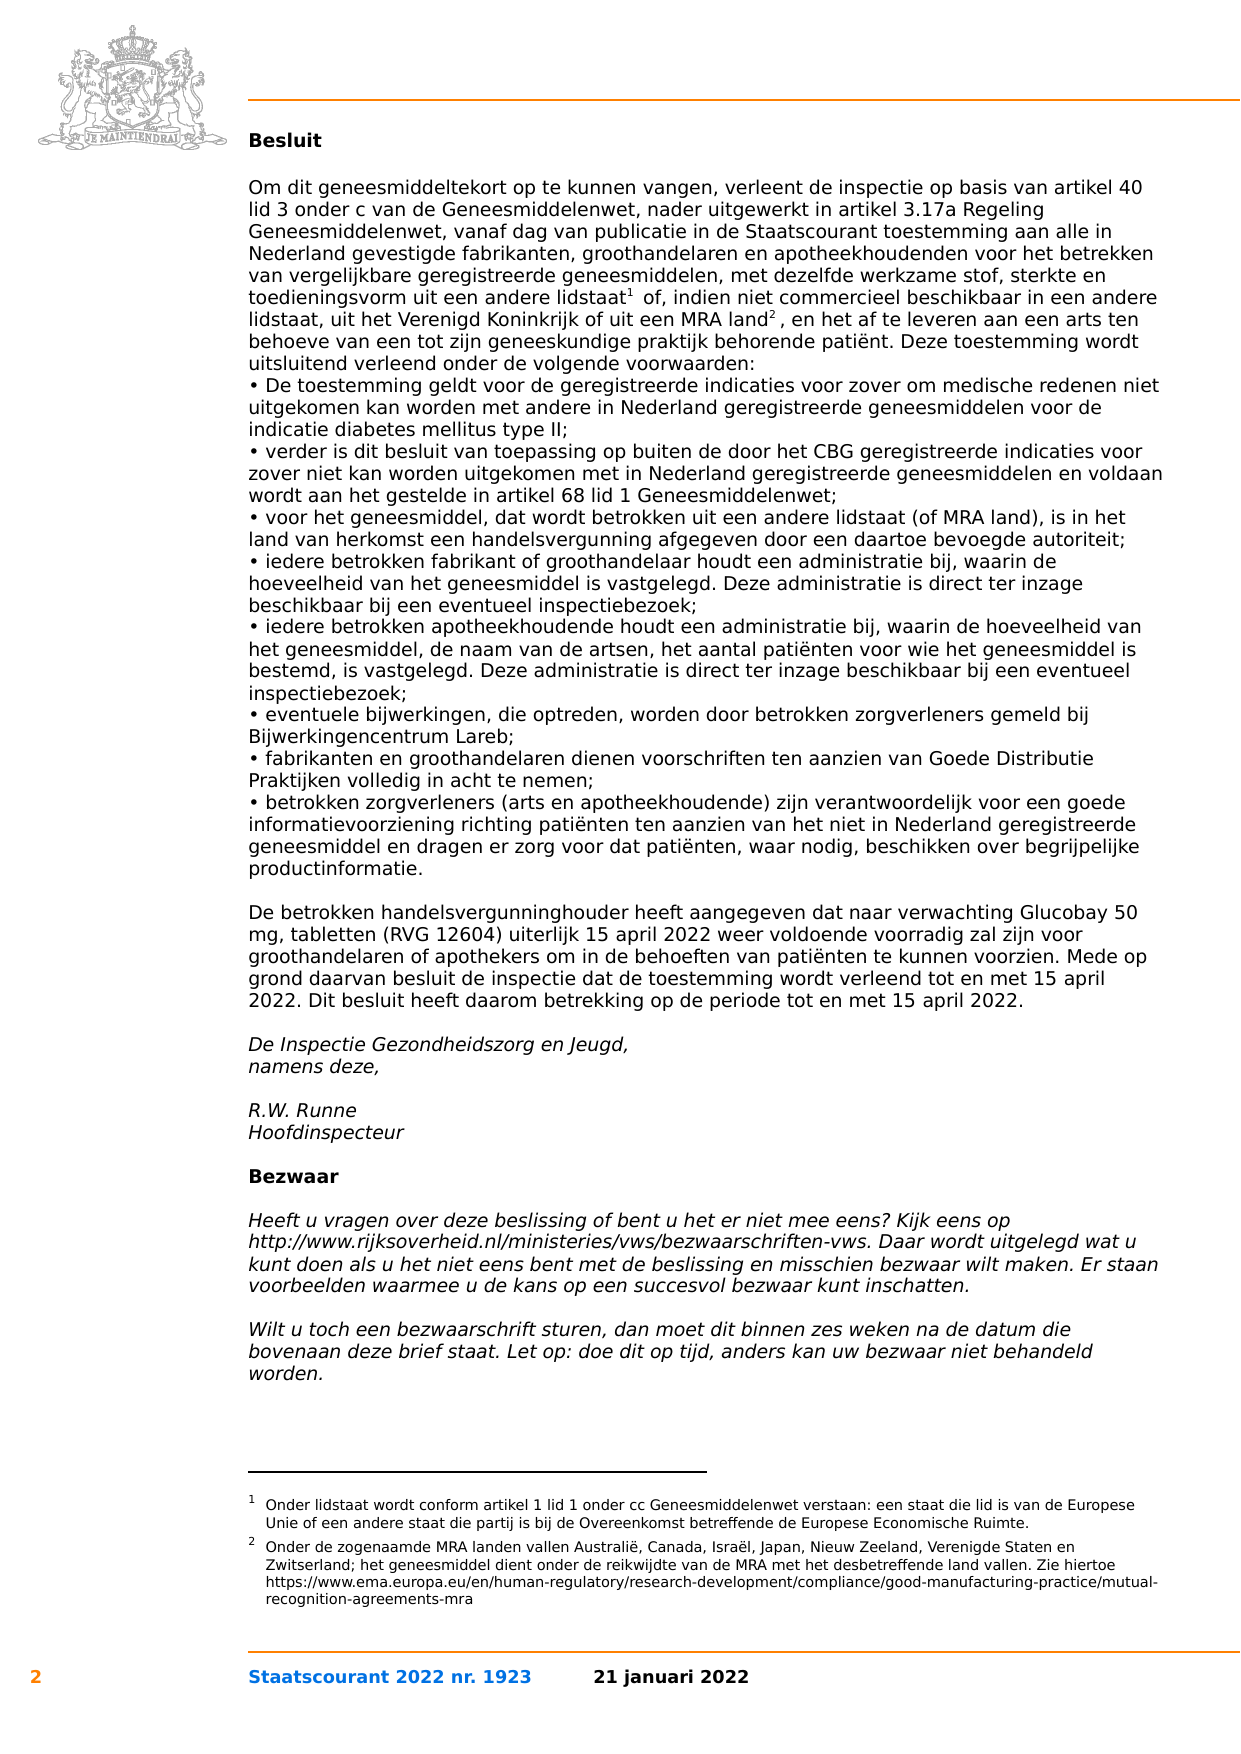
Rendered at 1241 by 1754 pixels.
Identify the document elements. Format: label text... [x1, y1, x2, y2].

text Onder lidstaat wordt conform artikel 1 lid 1 onder cc Geneesmiddelenwet verstaan: een staat die lid is van de Europese Unie of een andere staat die partij is bij de Overeenkomst betreffende de Europese Economische Ruimte. [248, 1493, 1163, 1532]
text Onder de zogenaamde MRA landen vallen Australië, Canada, Israël, Japan, Nieuw Zeeland, Verenigde Staten en Zwitserland; het geneesmiddel dient onder de reikwijdte van de MRA met het desbetreffende land vallen. Zie hiertoe https://www.ema.europa.eu/en/human-regulatory/research-development/compliance/good-manufacturing-practice/mutual-recognition-agreements-mra [248, 1535, 1163, 1608]
text Wilt u toch een bezwaarschrift sturen, dan moet dit binnen zes weken na de datum die bovenaan deze brief staat. Let op: doe dit op tijd, anders kan uw bezwaar niet behandeld worden. [248, 1319, 1163, 1385]
text • fabrikanten en groothandelaren dienen voorschriften ten aanzien van Goede Distributie Praktijken volledig in acht te nemen; [248, 748, 1163, 792]
text • voor het geneesmiddel, dat wordt betrokken uit een andere lidstaat (of MRA land), is in het land van herkomst een handelsvergunning afgegeven door een daartoe bevoegde autoriteit; [248, 507, 1163, 551]
text Heeft u vragen over deze beslissing of bent u het er niet mee eens? Kijk eens op http://www.rijksoverheid.nl/ministeries/vws/bezwaarschriften-vws. Daar wordt uitgelegd wat u kunt doen als u het niet eens bent met de beslissing en misschien bezwaar wilt maken. Er staan voorbeelden waarmee u de kans op een succesvol bezwaar kunt inschatten. [248, 1209, 1163, 1297]
text De betrokken handelsvergunninghouder heeft aangegeven dat naar verwachting Glucobay 50 mg, tabletten (RVG 12604) uiterlijk 15 april 2022 weer voldoende voorradig zal zijn voor groothandelaren of apothekers om in de behoeften van patiënten te kunnen voorzien. Mede op grond daarvan besluit de inspectie dat de toestemming wordt verleend tot en met 15 april 2022. Dit besluit heeft daarom betrekking op de periode tot en met 15 april 2022. [248, 902, 1163, 1012]
text Bezwaar [248, 1166, 1163, 1188]
text • verder is dit besluit van toepassing op buiten de door het CBG geregistreerde indicaties voor zover niet kan worden uitgekomen met in Nederland geregistreerde geneesmiddelen en voldaan wordt aan het gestelde in artikel 68 lid 1 Geneesmiddelenwet; [248, 441, 1163, 507]
text • betrokken zorgverleners (arts en apotheekhoudende) zijn verantwoordelijk voor een goede informatievoorziening richting patiënten ten aanzien van het niet in Nederland geregistreerde geneesmiddel en dragen er zorg voor dat patiënten, waar nodig, beschikken over begrijpelijke productinformatie. [248, 792, 1163, 880]
text • iedere betrokken apotheekhoudende houdt een administratie bij, waarin de hoeveelheid van het geneesmiddel, de naam van de artsen, het aantal patiënten voor wie het geneesmiddel is bestemd, is vastgelegd. Deze administratie is direct ter inzage beschikbaar bij een eventueel inspectiebezoek; [248, 616, 1163, 704]
text Om dit geneesmiddeltekort op te kunnen vangen, verleent de inspectie op basis van artikel 40 lid 3 onder c van de Geneesmiddelenwet, nader uitgewerkt in artikel 3.17a Regeling Geneesmiddelenwet, vanaf dag van publicatie in de Staatscourant toestemming aan alle in Nederland gevestigde fabrikanten, groothandelaren en apotheekhoudenden voor het betrekken van vergelijkbare geregistreerde geneesmiddelen, met dezelfde werkzame stof, sterkte en toedieningsvorm uit een andere lidstaat of, indien niet commercieel beschikbaar in een andere lidstaat, uit het Verenigd Koninkrijk of uit een MRA land, en het af te leveren aan een arts ten behoeve van een tot zijn geneeskundige praktijk behorende patiënt. Deze toestemming wordt uitsluitend verleend onder de volgende voorwaarden: [248, 177, 1163, 375]
subtitle Besluit [248, 130, 1163, 152]
picture [38, 25, 227, 150]
text • eventuele bijwerkingen, die optreden, worden door betrokken zorgverleners gemeld bij Bijwerkingencentrum Lareb; [248, 704, 1163, 748]
text • De toestemming geldt voor de geregistreerde indicaties voor zover om medische redenen niet uitgekomen kan worden met andere in Nederland geregistreerde geneesmiddelen voor de indicatie diabetes mellitus type II; [248, 375, 1163, 441]
text De Inspectie Gezondheidszorg en Jeugd, namens deze, R.W. Runne Hoofdinspecteur [248, 1034, 1163, 1144]
text • iedere betrokken fabrikant of groothandelaar houdt een administratie bij, waarin de hoeveelheid van het geneesmiddel is vastgelegd. Deze administratie is direct ter inzage beschikbaar bij een eventueel inspectiebezoek; [248, 551, 1163, 616]
